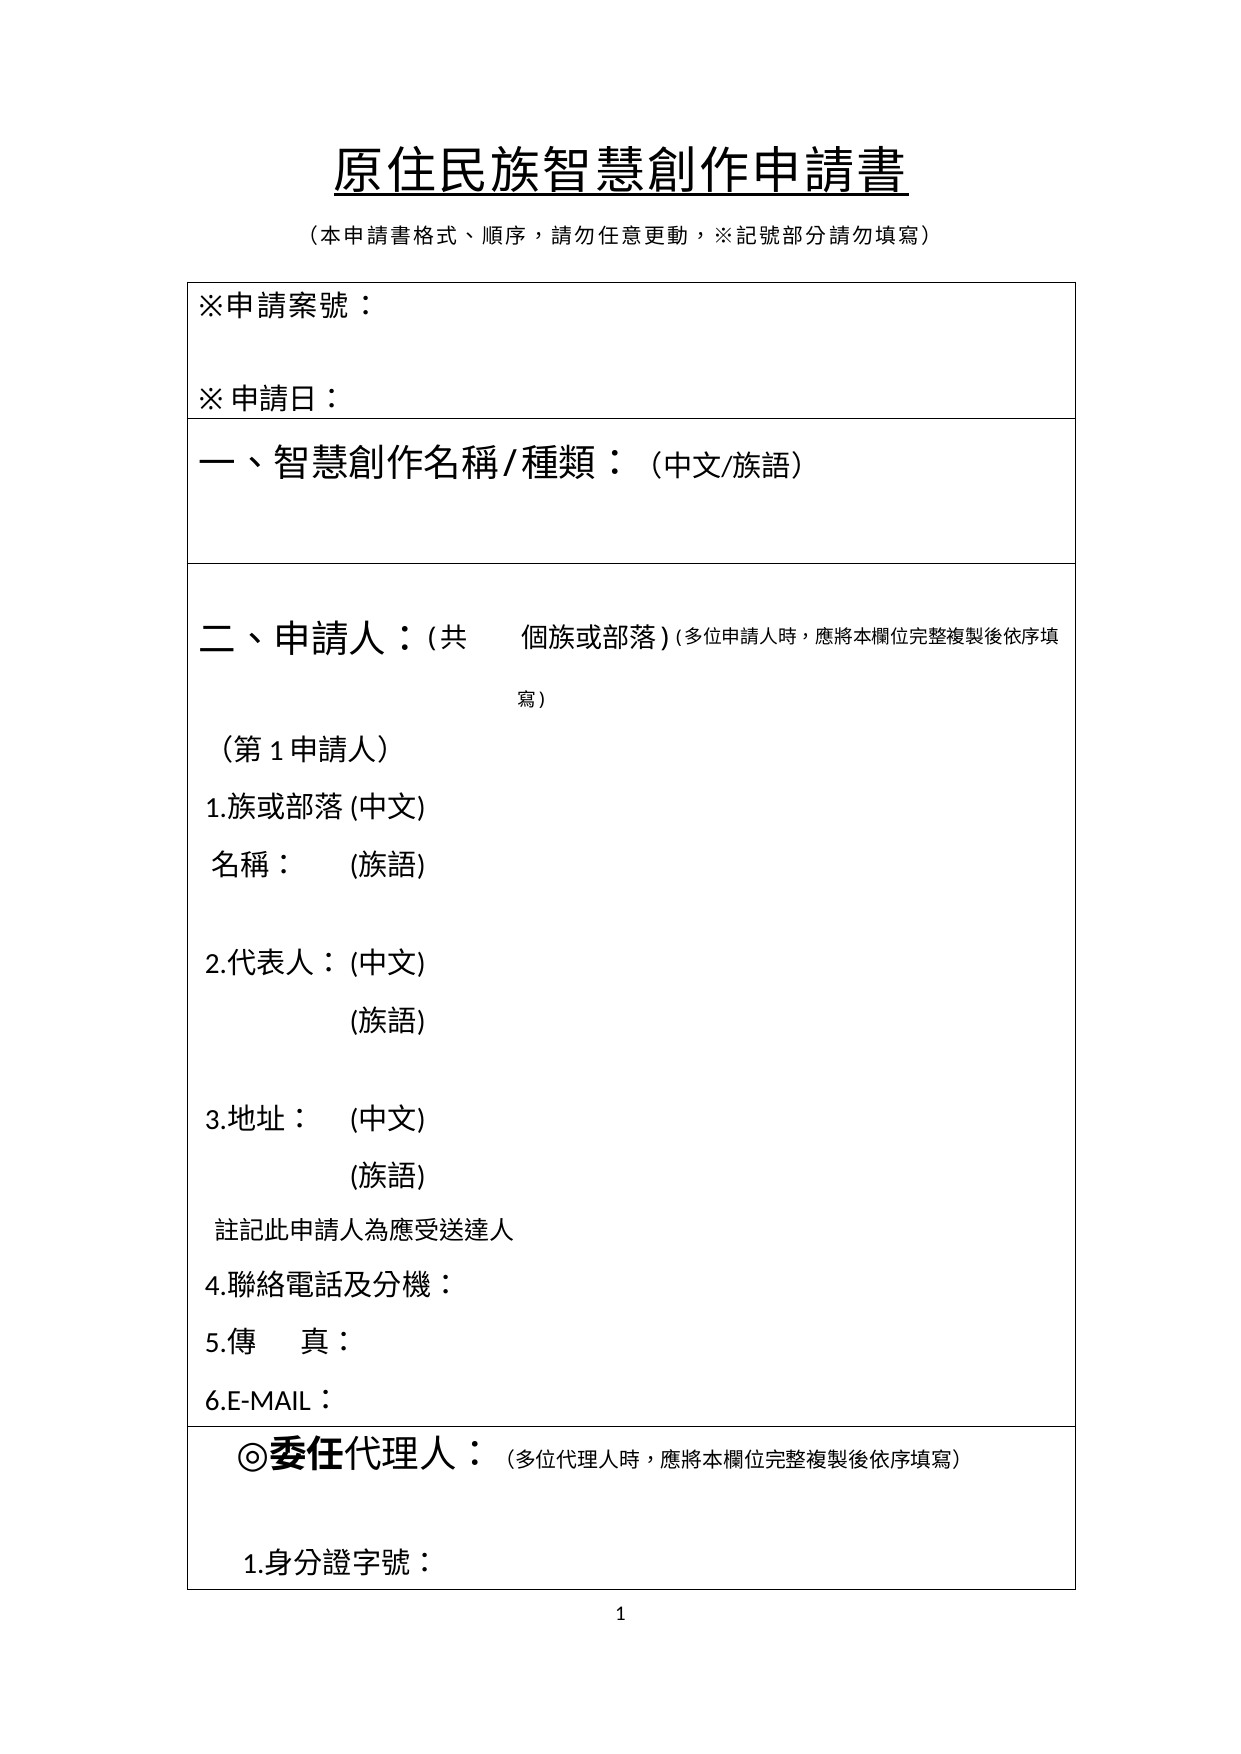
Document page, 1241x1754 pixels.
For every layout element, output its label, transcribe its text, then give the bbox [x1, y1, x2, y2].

table_cell [431, 776, 1037, 834]
table_cell [431, 834, 1037, 932]
table_cell (族語) [346, 1145, 1075, 1203]
table_cell ◎委任代理人：（多位代理人時，應將本欄位完整複製後依序填寫） [188, 1427, 1075, 1589]
table_cell [202, 1145, 346, 1203]
table_cell （簽章） [1038, 932, 1075, 1088]
table_header [448, 1532, 1012, 1589]
table_header ※申請案號： ※ 申請日： [188, 283, 1075, 418]
table_header （簽章） [1012, 1532, 1075, 1589]
text 原住民族智慧創作申請書 [187, 94, 1053, 219]
table_cell 註記此申請人為應受送達人 [202, 1203, 1075, 1254]
table_cell 5.傳 真： [202, 1311, 394, 1368]
table_cell (族語) [346, 834, 431, 932]
table_cell [486, 1254, 1075, 1311]
table_cell (中文) [346, 1088, 1075, 1145]
table_cell 6.E-MAIL： [202, 1369, 394, 1426]
table_cell [431, 932, 1037, 989]
table_cell 二、申請人：(共 個族或部落)(多位申請人時，應將本欄位完整複製後依序填寫) [188, 564, 1075, 1426]
table_cell 4.聯絡電話及分機： [202, 1254, 486, 1311]
table_cell 1.族或部落 名稱： [202, 776, 346, 932]
table_cell (中文) [346, 776, 431, 834]
table_cell 一、智慧創作名稱/種類：（中文/族語） [188, 419, 1075, 563]
table_header （第1申請人） [202, 719, 1075, 776]
table_cell (中文) [346, 932, 431, 989]
table_cell [394, 1369, 1075, 1426]
table_cell （簽章） [1038, 776, 1075, 932]
table_header 1.身分證字號： [239, 1532, 448, 1589]
table_cell [394, 1311, 1075, 1368]
table_cell 3.地址： [202, 1088, 346, 1145]
table_cell 2.代表人： [202, 932, 346, 1088]
table_cell (族語) [346, 990, 431, 1088]
text （本申請書格式、順序，請勿任意更動，※記號部分請勿填寫） [187, 219, 1053, 249]
table_cell [431, 990, 1037, 1088]
